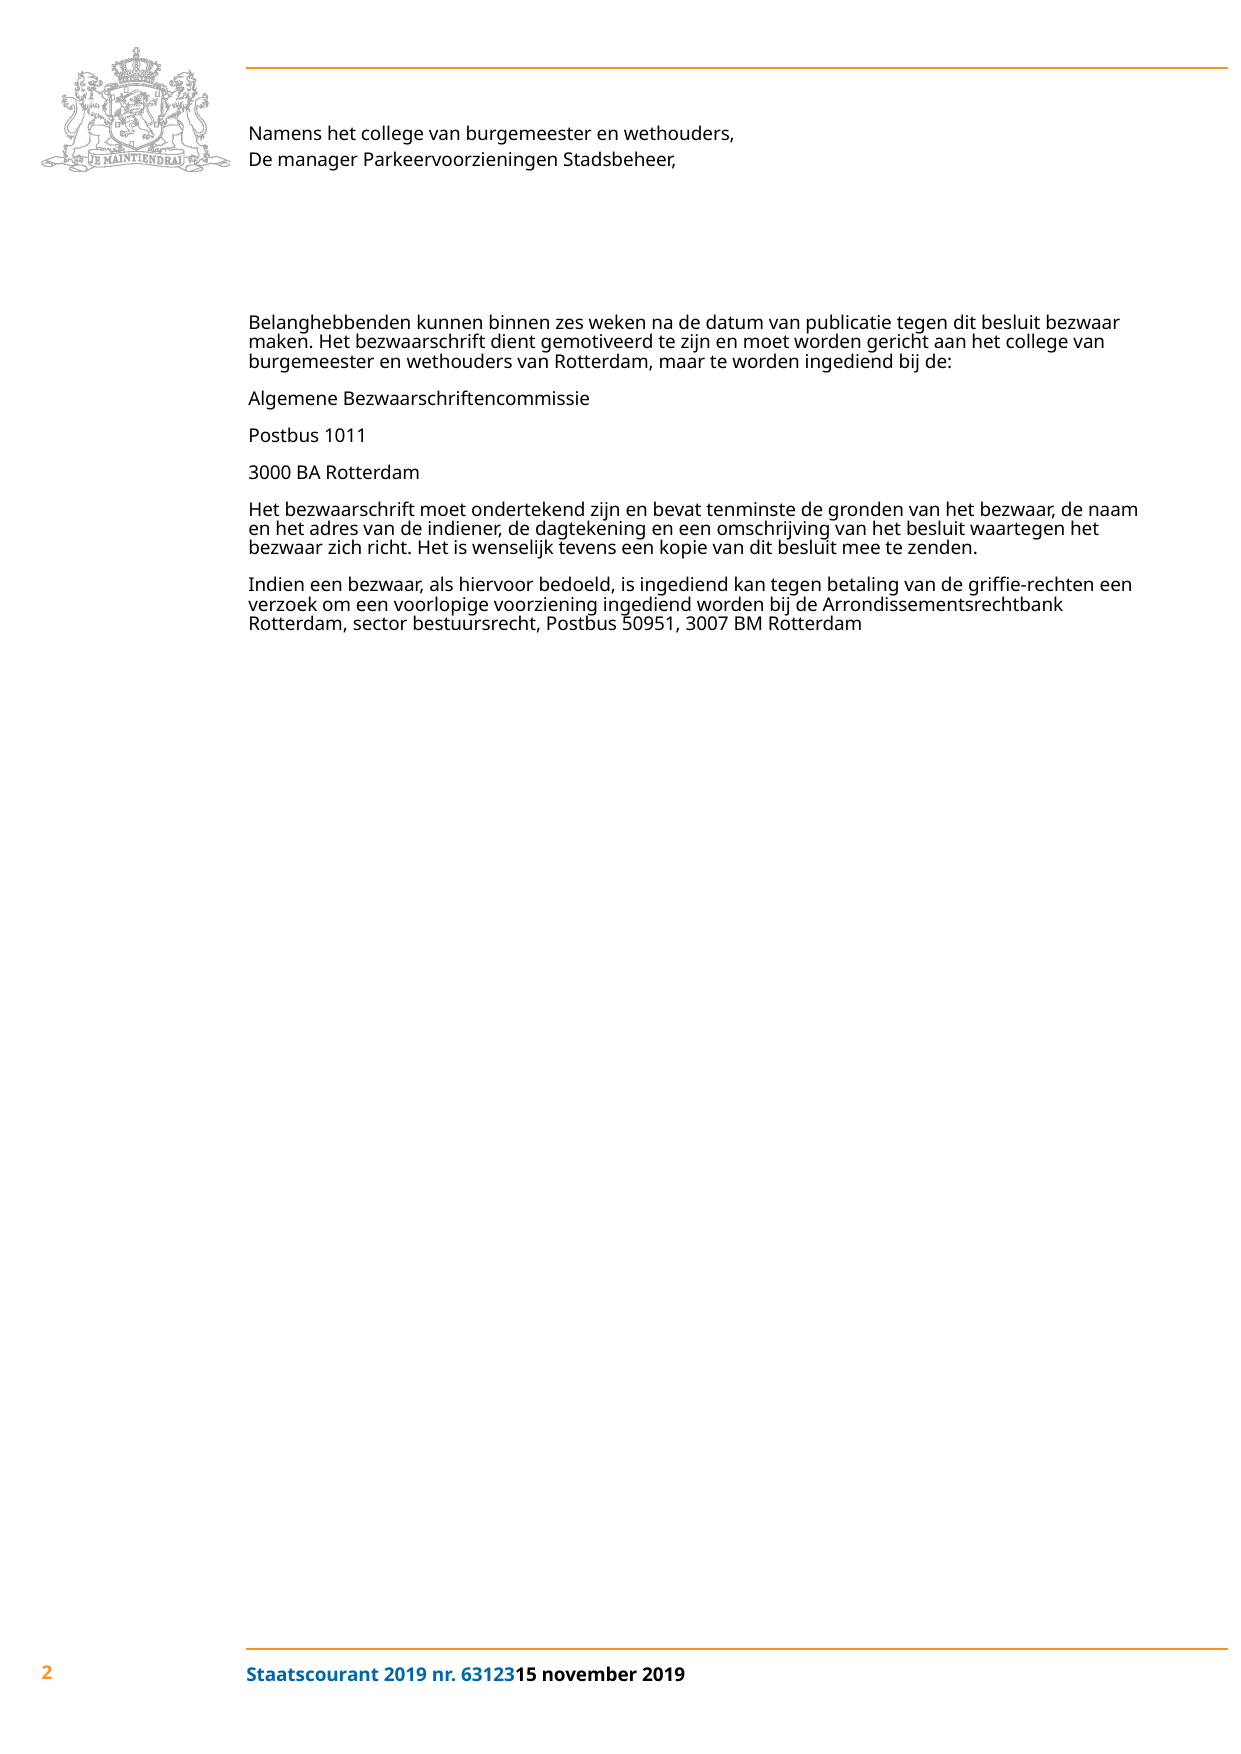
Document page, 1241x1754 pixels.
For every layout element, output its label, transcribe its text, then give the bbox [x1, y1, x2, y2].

picture [41, 47, 231, 172]
text 3000 BA Rotterdam [248, 464, 1152, 483]
text Namens het college van burgemeester en wethouders, [248, 121, 1152, 146]
text De manager Parkeervoorzieningen Stadsbeheer, [248, 146, 1152, 172]
text Belanghebbenden kunnen binnen zes weken na de datum van publicatie tegen dit besluit bezwaar maken. Het bezwaarschrift dient gemotiveerd te zijn en moet worden gericht aan het college van burgemeester en wethouders van Rotterdam, maar te worden ingediend bij de: [248, 314, 1152, 372]
text Algemene Bezwaarschriftencommissie [248, 390, 1152, 409]
text Het bezwaarschrift moet ondertekend zijn en bevat tenminste de gronden van het bezwaar, de naam en het adres van de indiener, de dagtekening en een omschrijving van het besluit waartegen het bezwaar zich richt. Het is wenselijk tevens een kopie van dit besluit mee te zenden. [248, 501, 1152, 558]
text Indien een bezwaar, als hiervoor bedoeld, is ingediend kan tegen betaling van de griffie-rechten een verzoek om een voorlopige voorziening ingediend worden bij de Arrondissementsrechtbank Rotterdam, sector bestuursrecht, Postbus 50951, 3007 BM Rotterdam [248, 576, 1152, 634]
text Postbus 1011 [248, 427, 1152, 446]
